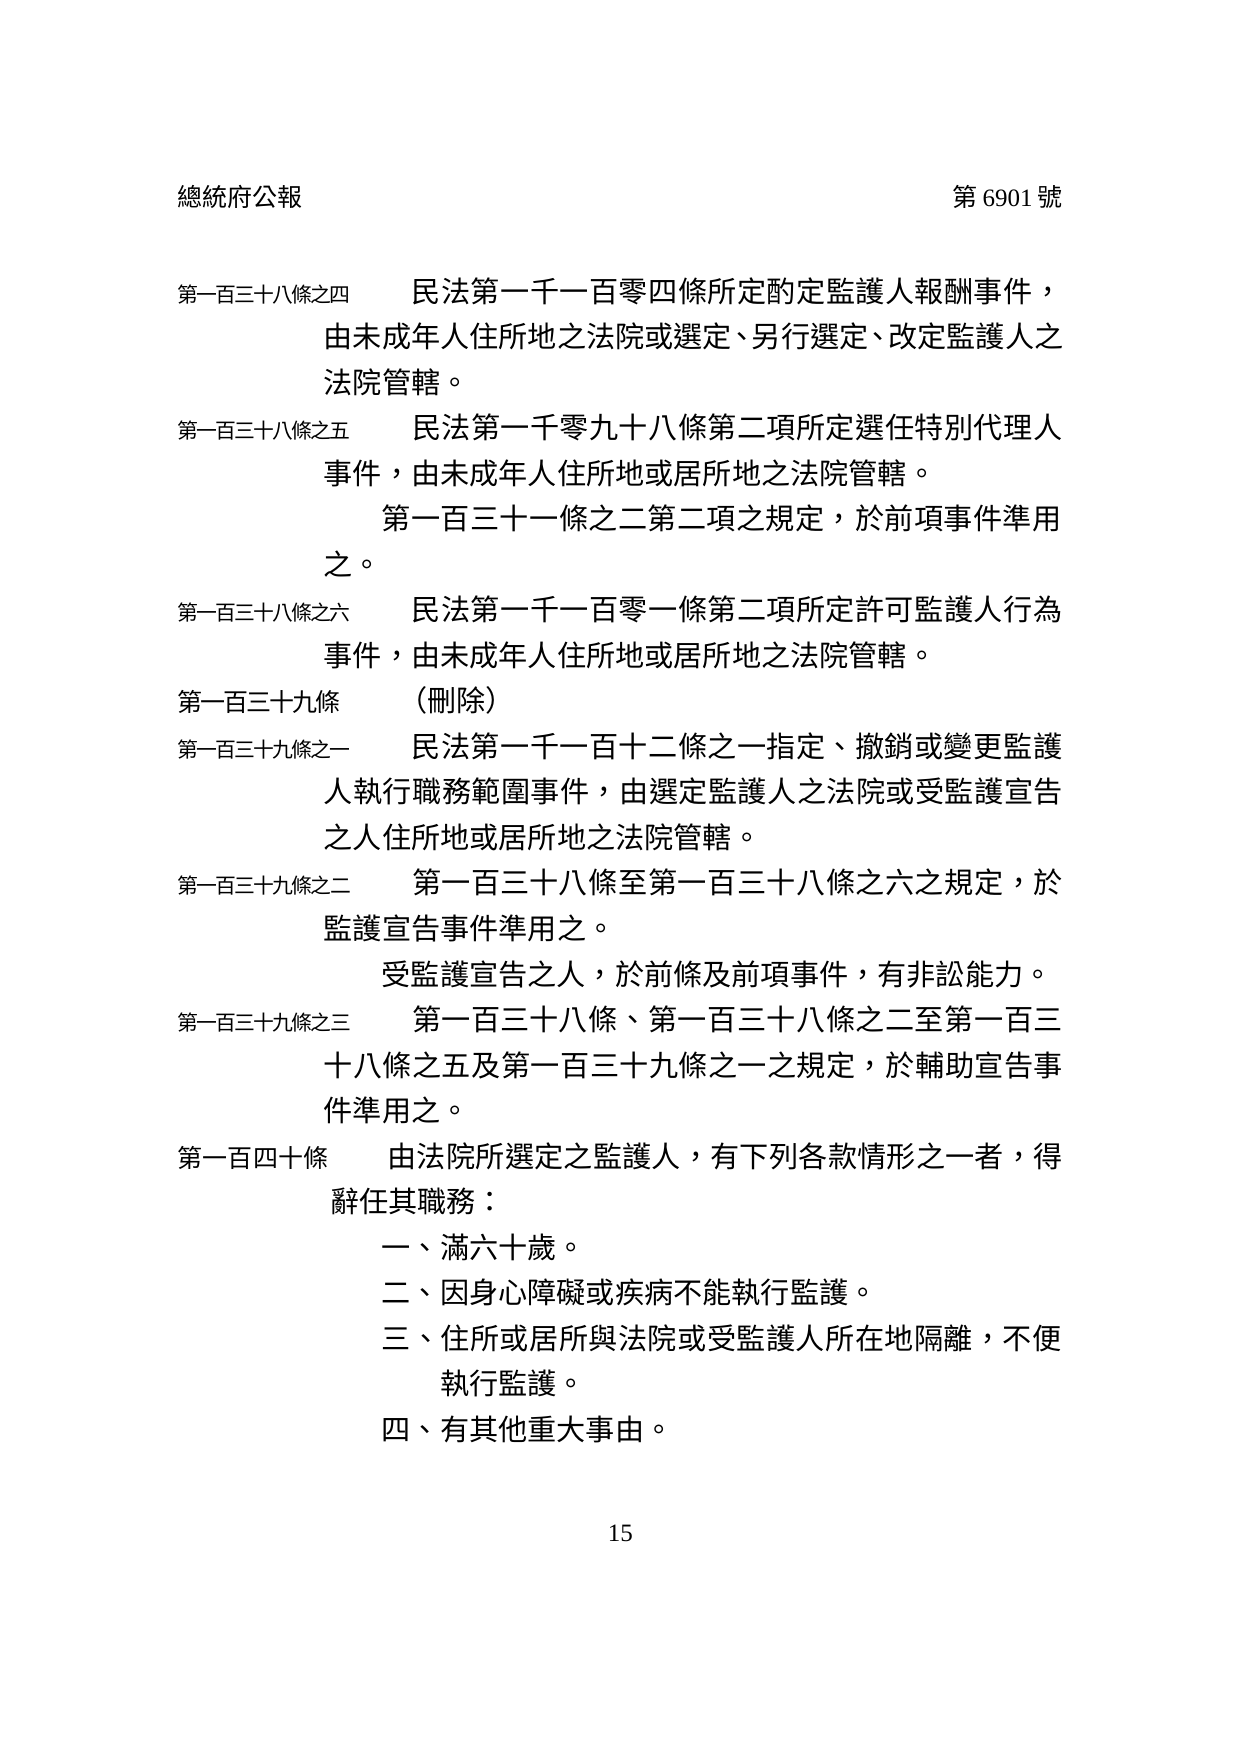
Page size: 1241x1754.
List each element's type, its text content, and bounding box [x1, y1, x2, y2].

text 第一百三十八條之六 民法第一千一百零一條第二項所定許可監護人行為事件，由未成年人住所地或居所地之法院管轄。 [177, 584, 1063, 676]
text 受監護宣告之人，於前條及前項事件，有非訟能力。 [323, 949, 1063, 994]
text 三、住所或居所與法院或受監護人所在地隔離，不便執行監護。 [381, 1313, 1063, 1404]
text 第一百四十條 由法院所選定之監護人，有下列各款情形之一者，得辭任其職務： [177, 1131, 1063, 1222]
text 四、有其他重大事由。 [381, 1404, 1063, 1449]
text 第一百三十八條之四 民法第一千一百零四條所定酌定監護人報酬事件，由未成年人住所地之法院或選定、另行選定、改定監護人之法院管轄。 [177, 266, 1063, 402]
text 第一百三十一條之二第二項之規定，於前項事件準用之。 [323, 493, 1063, 584]
text 一、滿六十歲。 [381, 1222, 1063, 1267]
text 第一百三十九條 （刪除） [177, 676, 1063, 721]
text 第一百三十九條之一 民法第一千一百十二條之一指定、撤銷或變更監護人執行職務範圍事件，由選定監護人之法院或受監護宣告之人住所地或居所地之法院管轄。 [177, 721, 1063, 858]
text 第一百三十八條之五 民法第一千零九十八條第二項所定選任特別代理人事件，由未成年人住所地或居所地之法院管轄。 [177, 402, 1063, 493]
text 二、因身心障礙或疾病不能執行監護。 [381, 1267, 1063, 1313]
text 第一百三十九條之三 第一百三十八條、第一百三十八條之二至第一百三十八條之五及第一百三十九條之一之規定，於輔助宣告事件準用之。 [177, 994, 1063, 1131]
text 第一百三十九條之二 第一百三十八條至第一百三十八條之六之規定，於監護宣告事件準用之。 [177, 858, 1063, 949]
